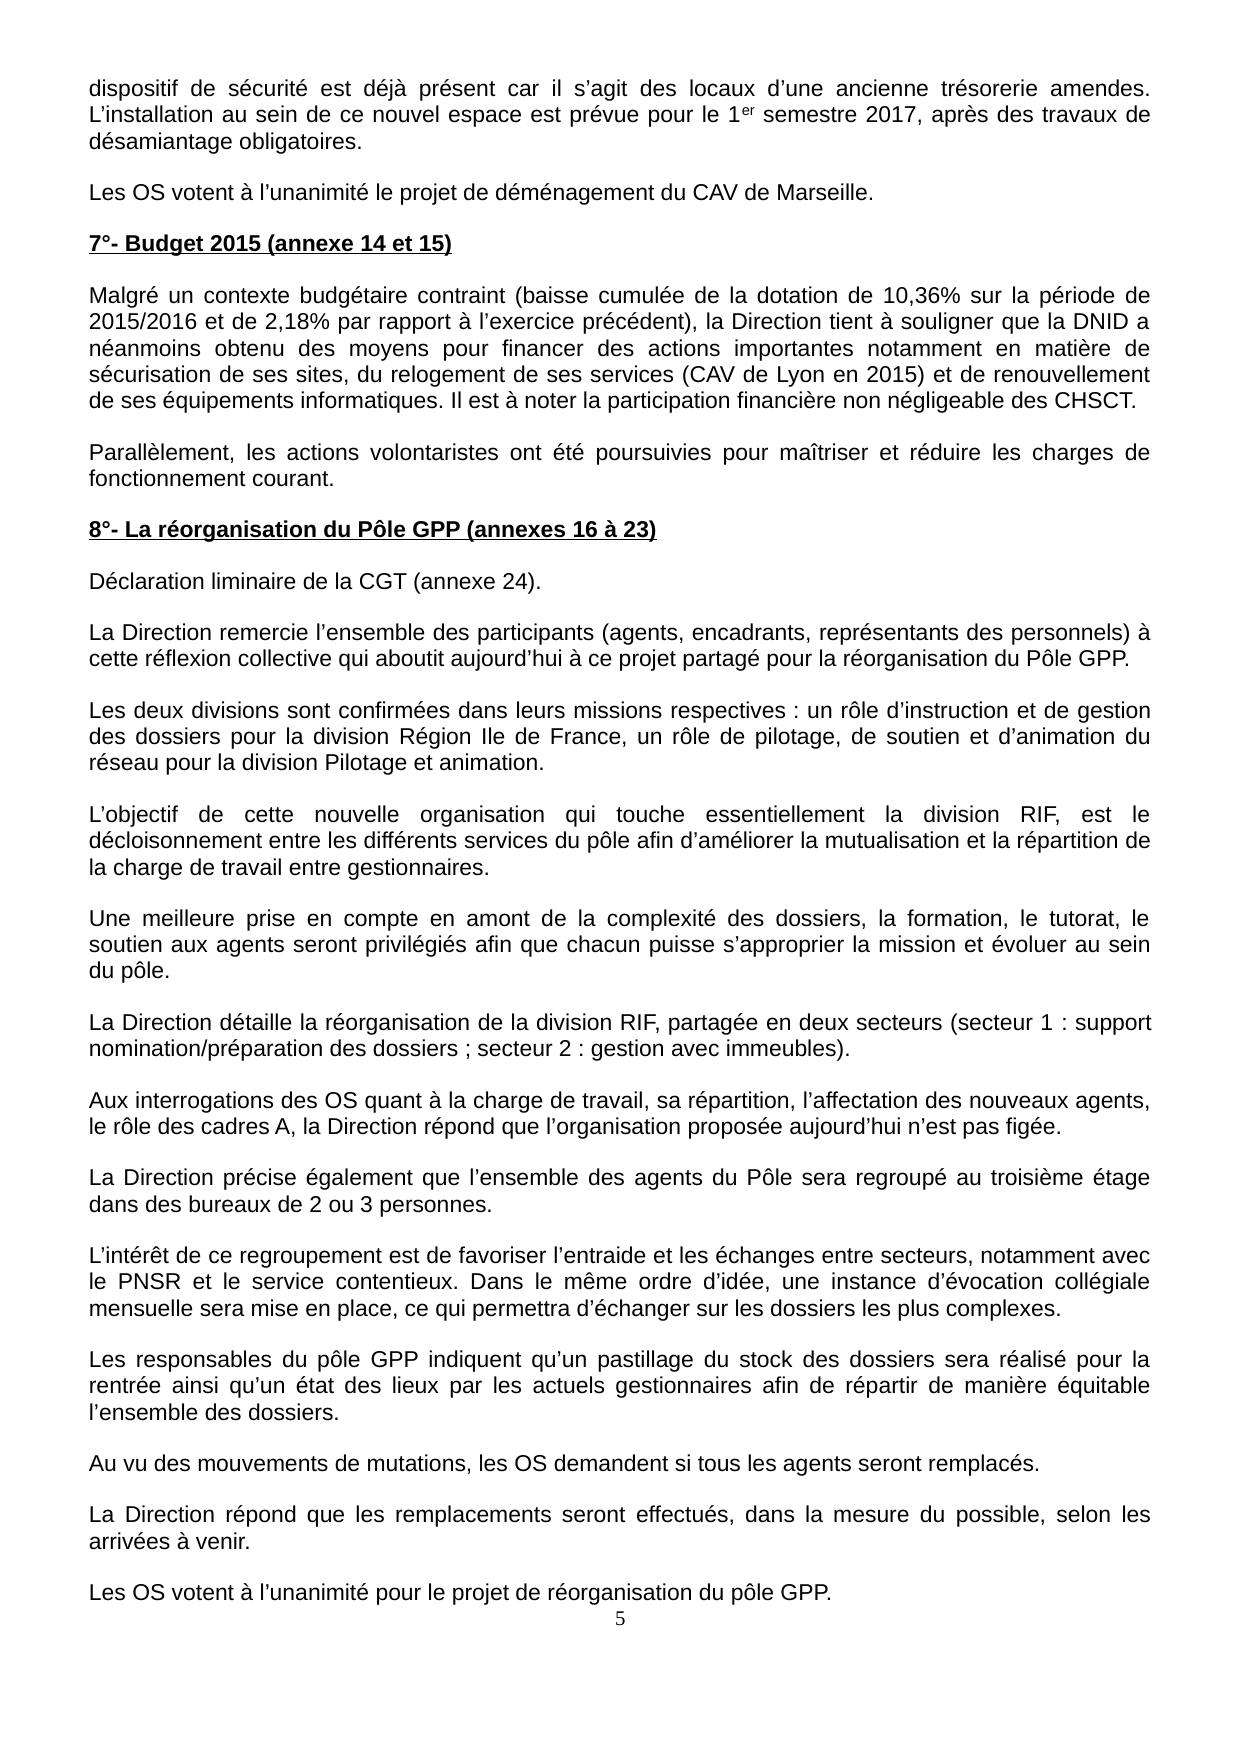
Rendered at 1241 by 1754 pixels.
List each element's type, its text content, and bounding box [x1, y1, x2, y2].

text Déclaration liminaire de la CGT (annexe 24). [89, 568, 1151, 594]
text La Direction détaille la réorganisation de la division RIF, partagée en deux secteurs (secteur 1 : support nomination/préparation des dossiers ; secteur 2 : gestion avec immeubles). [89, 1009, 1151, 1062]
text Aux interrogations des OS quant à la charge de travail, sa répartition, l’affectation des nouveaux agents, le rôle des cadres A, la Direction répond que l’organisation proposée aujourd’hui n’est pas figée. [89, 1087, 1151, 1139]
text L’objectif de cette nouvelle organisation qui touche essentiellement la division RIF, est le décloisonnement entre les différents services du pôle afin d’améliorer la mutualisation et la répartition de la charge de travail entre gestionnaires. [89, 801, 1151, 880]
text La Direction remercie l’ensemble des participants (agents, encadrants, représentants des personnels) à cette réflexion collective qui aboutit aujourd’hui à ce projet partagé pour la réorganisation du Pôle GPP. [89, 619, 1151, 672]
text Parallèlement, les actions volontaristes ont été poursuivies pour maîtriser et réduire les charges de fonctionnement courant. [89, 438, 1151, 491]
text Les OS votent à l’unanimité le projet de déménagement du CAV de Marseille. [89, 179, 1151, 205]
text 7°- Budget 2015 (annexe 14 et 15) [89, 230, 1151, 257]
text Les OS votent à l’unanimité pour le projet de réorganisation du pôle GPP. [89, 1579, 1151, 1606]
text La Direction répond que les remplacements seront effectués, dans la mesure du possible, selon les arrivées à venir. [89, 1501, 1151, 1554]
text dispositif de sécurité est déjà présent car il s’agit des locaux d’une ancienne trésorerie amendes. L’installation au sein de ce nouvel espace est prévue pour le 1er semestre 2017, après des travaux de désamiantage obligatoires. [89, 75, 1151, 154]
text La Direction précise également que l’ensemble des agents du Pôle sera regroupé au troisième étage dans des bureaux de 2 ou 3 personnes. [89, 1164, 1151, 1217]
text Les responsables du pôle GPP indiquent qu’un pastillage du stock des dossiers sera réalisé pour la rentrée ainsi qu’un état des lieux par les actuels gestionnaires afin de répartir de manière équitable l’ensemble des dossiers. [89, 1346, 1151, 1425]
text Les deux divisions sont confirmées dans leurs missions respectives : un rôle d’instruction et de gestion des dossiers pour la division Région Ile de France, un rôle de pilotage, de soutien et d’animation du réseau pour la division Pilotage et animation. [89, 697, 1151, 776]
text Une meilleure prise en compte en amont de la complexité des dossiers, la formation, le tutorat, le soutien aux agents seront privilégiés afin que chacun puisse s’approprier la mission et évoluer au sein du pôle. [89, 905, 1151, 984]
text 8°- La réorganisation du Pôle GPP (annexes 16 à 23) [89, 516, 1151, 543]
text Au vu des mouvements de mutations, les OS demandent si tous les agents seront remplacés. [89, 1450, 1151, 1476]
text Malgré un contexte budgétaire contraint (baisse cumulée de la dotation de 10,36% sur la période de 2015/2016 et de 2,18% par rapport à l’exercice précédent), la Direction tient à souligner que la DNID a néanmoins obtenu des moyens pour financer des actions importantes notamment en matière de sécurisation de ses sites, du relogement de ses services (CAV de Lyon en 2015) et de renouvellement de ses équipements informatiques. Il est à noter la participation financière non négligeable des CHSCT. [89, 282, 1151, 413]
text L’intérêt de ce regroupement est de favoriser l’entraide et les échanges entre secteurs, notamment avec le PNSR et le service contentieux. Dans le même ordre d’idée, une instance d’évocation collégiale mensuelle sera mise en place, ce qui permettra d’échanger sur les dossiers les plus complexes. [89, 1242, 1151, 1321]
